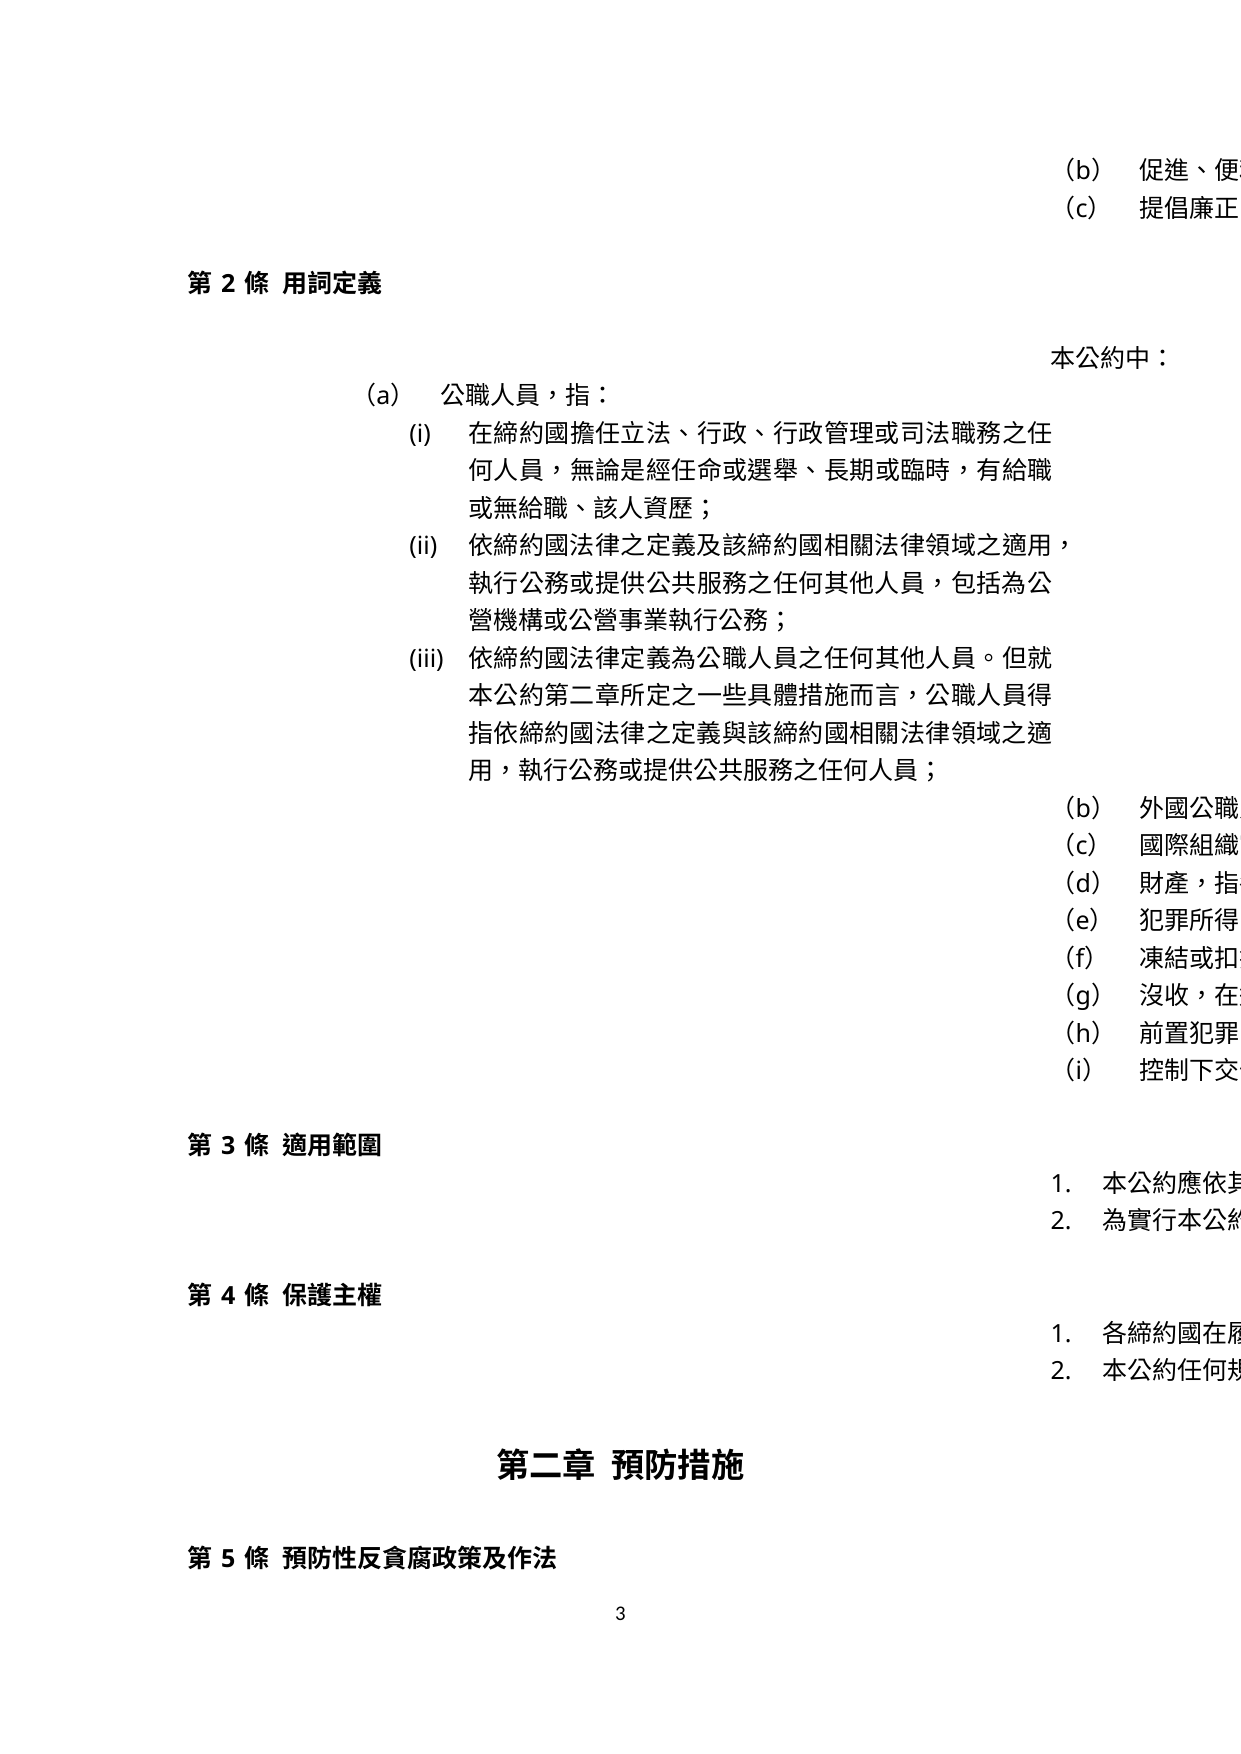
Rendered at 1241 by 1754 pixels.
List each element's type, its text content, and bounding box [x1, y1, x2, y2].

text 第 3 條 適用範圍 [187, 1125, 1053, 1162]
list 依締約國法律定義為公職人員之任何其他人員。但就本公約第二章所定之一些具體措施而言，公職人員得指依締約國法律之定義與該締約國相關法律領域之適用，執行公務或提供公共服務之任何人員； [409, 637, 1053, 787]
text 第 5 條 預防性反貪腐政策及作法 [187, 1537, 1053, 1575]
list 依締約國法律之定義及該締約國相關法律領域之適用，執行公務或提供公共服務之任何其他人員，包括為公營機構或公營事業執行公務； [409, 525, 1053, 637]
list 在締約國擔任立法、行政、行政管理或司法職務之任何人員，無論是經任命或選舉、長期或臨時，有給職或無給職、該人資歷； [409, 412, 1053, 525]
text 第二章 預防措施 [187, 1425, 1053, 1500]
list 財產，指各種資產，不論是物質或非物質、動產或不動產、有形或無形，及證明對此種資產享有權利或利益之法律文件或文書； [1050, 862, 1240, 900]
text 在本公約中： [1050, 300, 1240, 375]
list 為實行本公約之目的，除本公約另有規定外，本公約所定之犯罪不得以造成國家財產之損害或侵害為必要。 [1050, 1200, 1240, 1237]
list 前置犯罪，指由其產生之所得可能成為本公約第23條所定犯罪對象之任何犯罪； [1050, 1012, 1240, 1050]
list 各締約國在履行其依本公約所承擔之義務時，應恪守各國主權平等、領土完整及不干涉他國內政原則。 [1050, 1312, 1240, 1350]
list 公職人員，指： [351, 375, 1053, 412]
list 促進、便利及支援預防與打擊貪腐方面之國際合作和技術援助，包括在追繳資產方面； [1050, 150, 1240, 187]
list 控制下交付，指為了偵查任何犯罪並查明參與該犯罪之人員，在主管機關知情並在其監控之情況，允許非法或可疑貨物運出、過境或運入一國或多國領域之作法。 [1050, 1050, 1240, 1087]
list 國際組織官員，指國際公務員，或經此種組織授權代表該組織執行職務之任何人員； [1050, 825, 1240, 862]
text 第 2 條 用詞定義 [187, 262, 1053, 300]
list 犯罪所得，指透過從事犯罪而直接或間接產生或獲得之任何財產； [1050, 900, 1240, 937]
list 外國公職人員，指擔任外國立法、行政、行政管理或司法職務之任何人員，無論是經任命或選舉；及為外國執行公務之任何人員，包括公營機構或公營事業； [1050, 787, 1240, 825]
list 本公約任何規定都不得賦予締約國在另一國領域內行使管轄權，及履行該另一國法律規定專屬於該國機關職務之權利。 [1050, 1350, 1240, 1387]
text 第 4 條 保護主權 [187, 1275, 1053, 1312]
list 沒收，在適用之情況還包括沒入，指依法院或其他主管機關之命令對財產實行永久剝奪； [1050, 975, 1240, 1012]
list 提倡廉正、課責制及對公共事務和公共財產之妥善管理。 [1050, 187, 1240, 225]
list 凍結或扣押，指依法院或其他主管機關之命令暫時禁止財產轉移、轉換、處分或移動，或對財產實行暫時扣留或控制； [1050, 937, 1240, 975]
list 本公約應依其規定適用於預防、偵查及起訴貪腐，及本公約所定犯罪所得之凍結、扣押、沒收及返還。 [1050, 1162, 1240, 1200]
